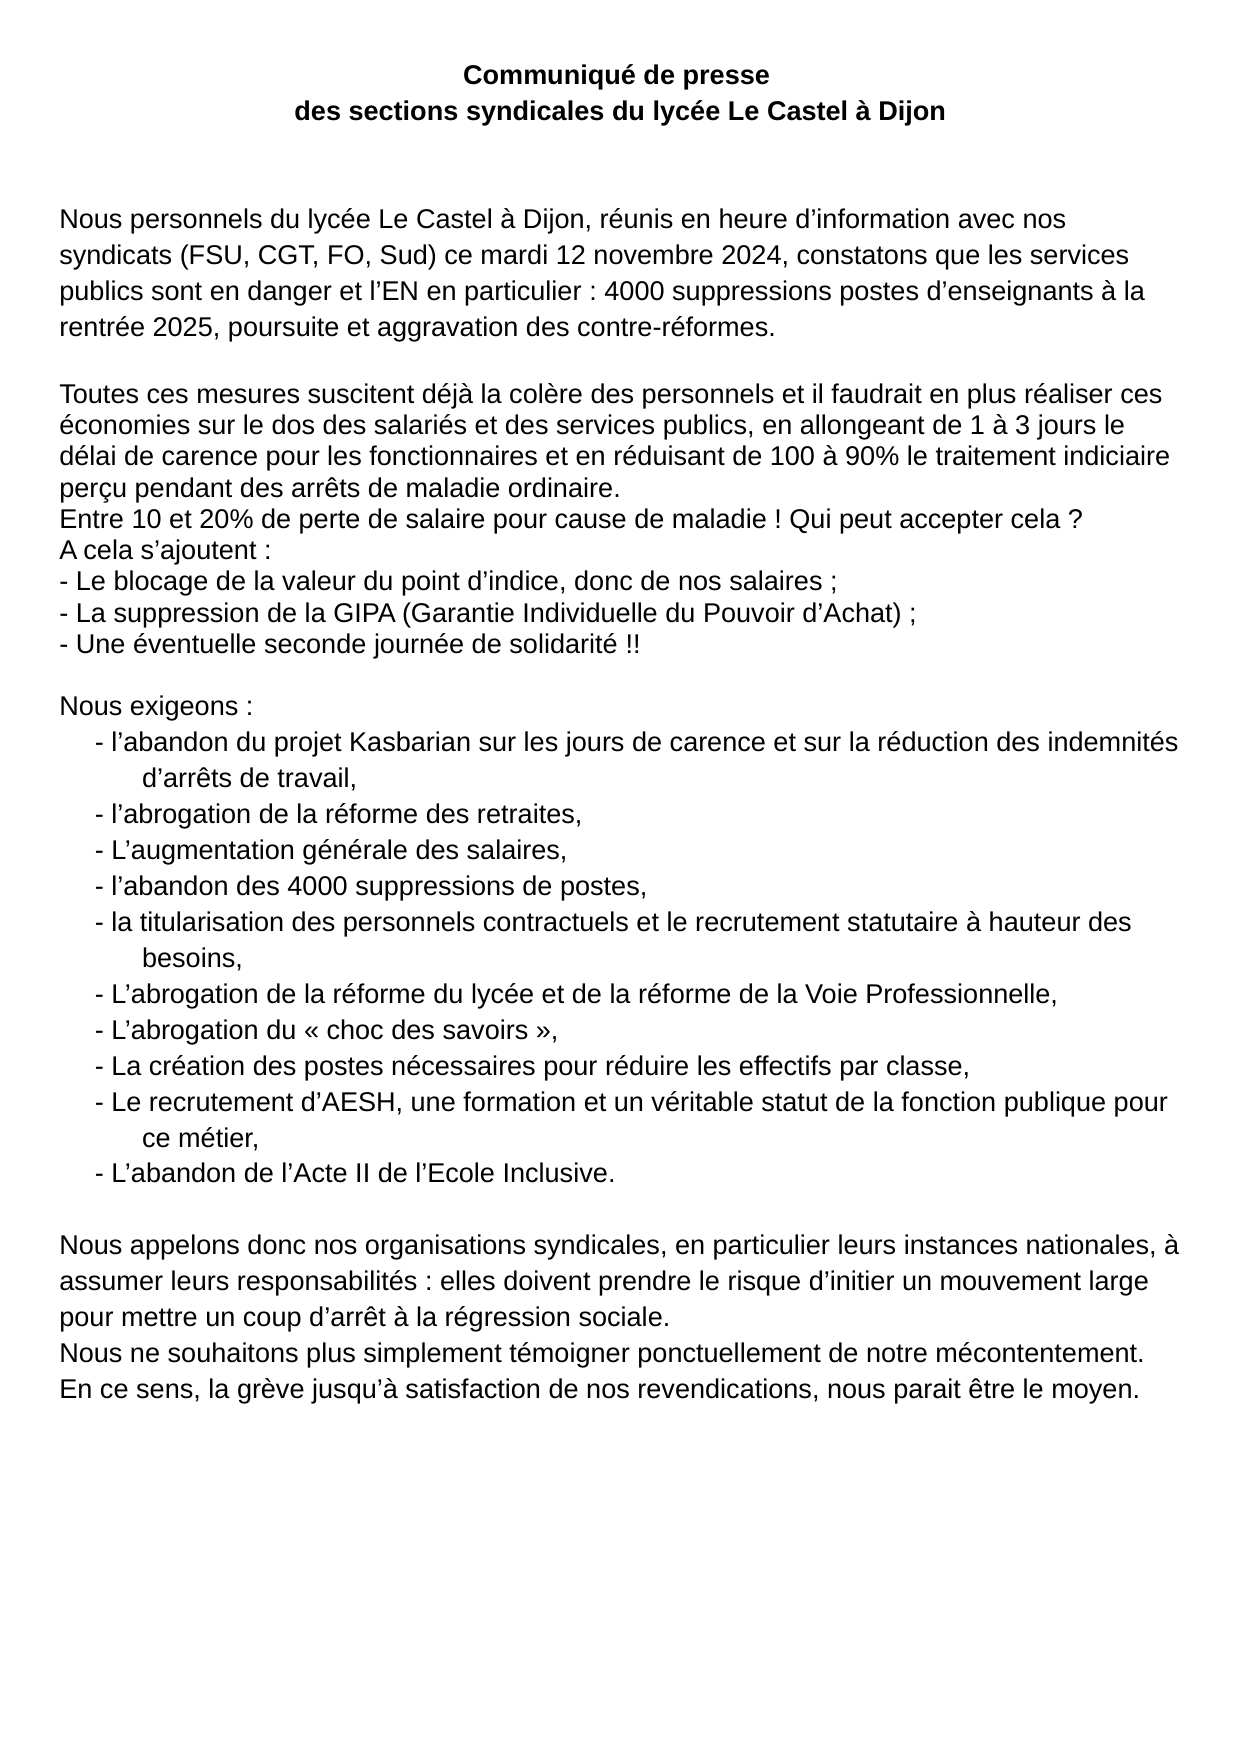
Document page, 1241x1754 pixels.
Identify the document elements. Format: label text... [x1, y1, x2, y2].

text Toutes ces mesures suscitent déjà la colère des personnels et il faudrait en plus réaliser ces économies sur le dos des salariés et des services publics, en allongeant de 1 à 3 jours le délai de carence pour les fonctionnaires et en réduisant de 100 à 90% le traitement indiciaire perçu pendant des arrêts de maladie ordinaire. [59, 378, 1181, 503]
text Nous personnels du lycée Le Castel à Dijon, réunis en heure d’information avec nos [59, 203, 1181, 234]
text des sections syndicales du lycée Le Castel à Dijon [59, 95, 1181, 126]
text - Le recrutement d’AESH, une formation et un véritable statut de la fonction publique pour ce métier, [94, 1086, 1181, 1153]
text A cela s’ajoutent : [59, 534, 1181, 565]
text - l’abandon des 4000 suppressions de postes, [94, 870, 1181, 901]
text Entre 10 et 20% de perte de salaire pour cause de maladie ! Qui peut accepter cela ? [59, 503, 1181, 534]
text - L’abandon de l’Acte II de l’Ecole Inclusive. [94, 1157, 1181, 1189]
text - La suppression de la GIPA (Garantie Individuelle du Pouvoir d’Achat) ; [59, 597, 1181, 628]
text Communiqué de presse [59, 59, 1181, 90]
text Nous appelons donc nos organisations syndicales, en particulier leurs instances nationales, à [59, 1229, 1181, 1261]
text - l’abandon du projet Kasbarian sur les jours de carence et sur la réduction des indemnités d’arrêts de travail, [94, 726, 1181, 793]
text - L’abrogation du « choc des savoirs », [94, 1014, 1181, 1045]
text Nous ne souhaitons plus simplement témoigner ponctuellement de notre mécontentement. En ce sens, la grève jusqu’à satisfaction de nos revendications, nous parait être le moyen. [59, 1337, 1181, 1404]
text - l’abrogation de la réforme des retraites, [94, 798, 1181, 829]
text syndicats (FSU, CGT, FO, Sud) ce mardi 12 novembre 2024, constatons que les services publics sont en danger et l’EN en particulier : 4000 suppressions postes d’enseignants à la rentrée 2025, poursuite et aggravation des contre-réformes. [59, 239, 1181, 342]
text pour mettre un coup d’arrêt à la régression sociale. [59, 1301, 1181, 1332]
text - La création des postes nécessaires pour réduire les effectifs par classe, [94, 1050, 1181, 1081]
text - Une éventuelle seconde journée de solidarité !! [59, 628, 1181, 659]
text - Le blocage de la valeur du point d’indice, donc de nos salaires ; [59, 565, 1181, 597]
text - la titularisation des personnels contractuels et le recrutement statutaire à hauteur des besoins, [94, 906, 1181, 973]
text - L’augmentation générale des salaires, [94, 834, 1181, 865]
text assumer leurs responsabilités : elles doivent prendre le risque d’initier un mouvement large [59, 1265, 1181, 1297]
text Nous exigeons : [59, 690, 1181, 722]
text - L’abrogation de la réforme du lycée et de la réforme de la Voie Professionnelle, [94, 978, 1181, 1009]
